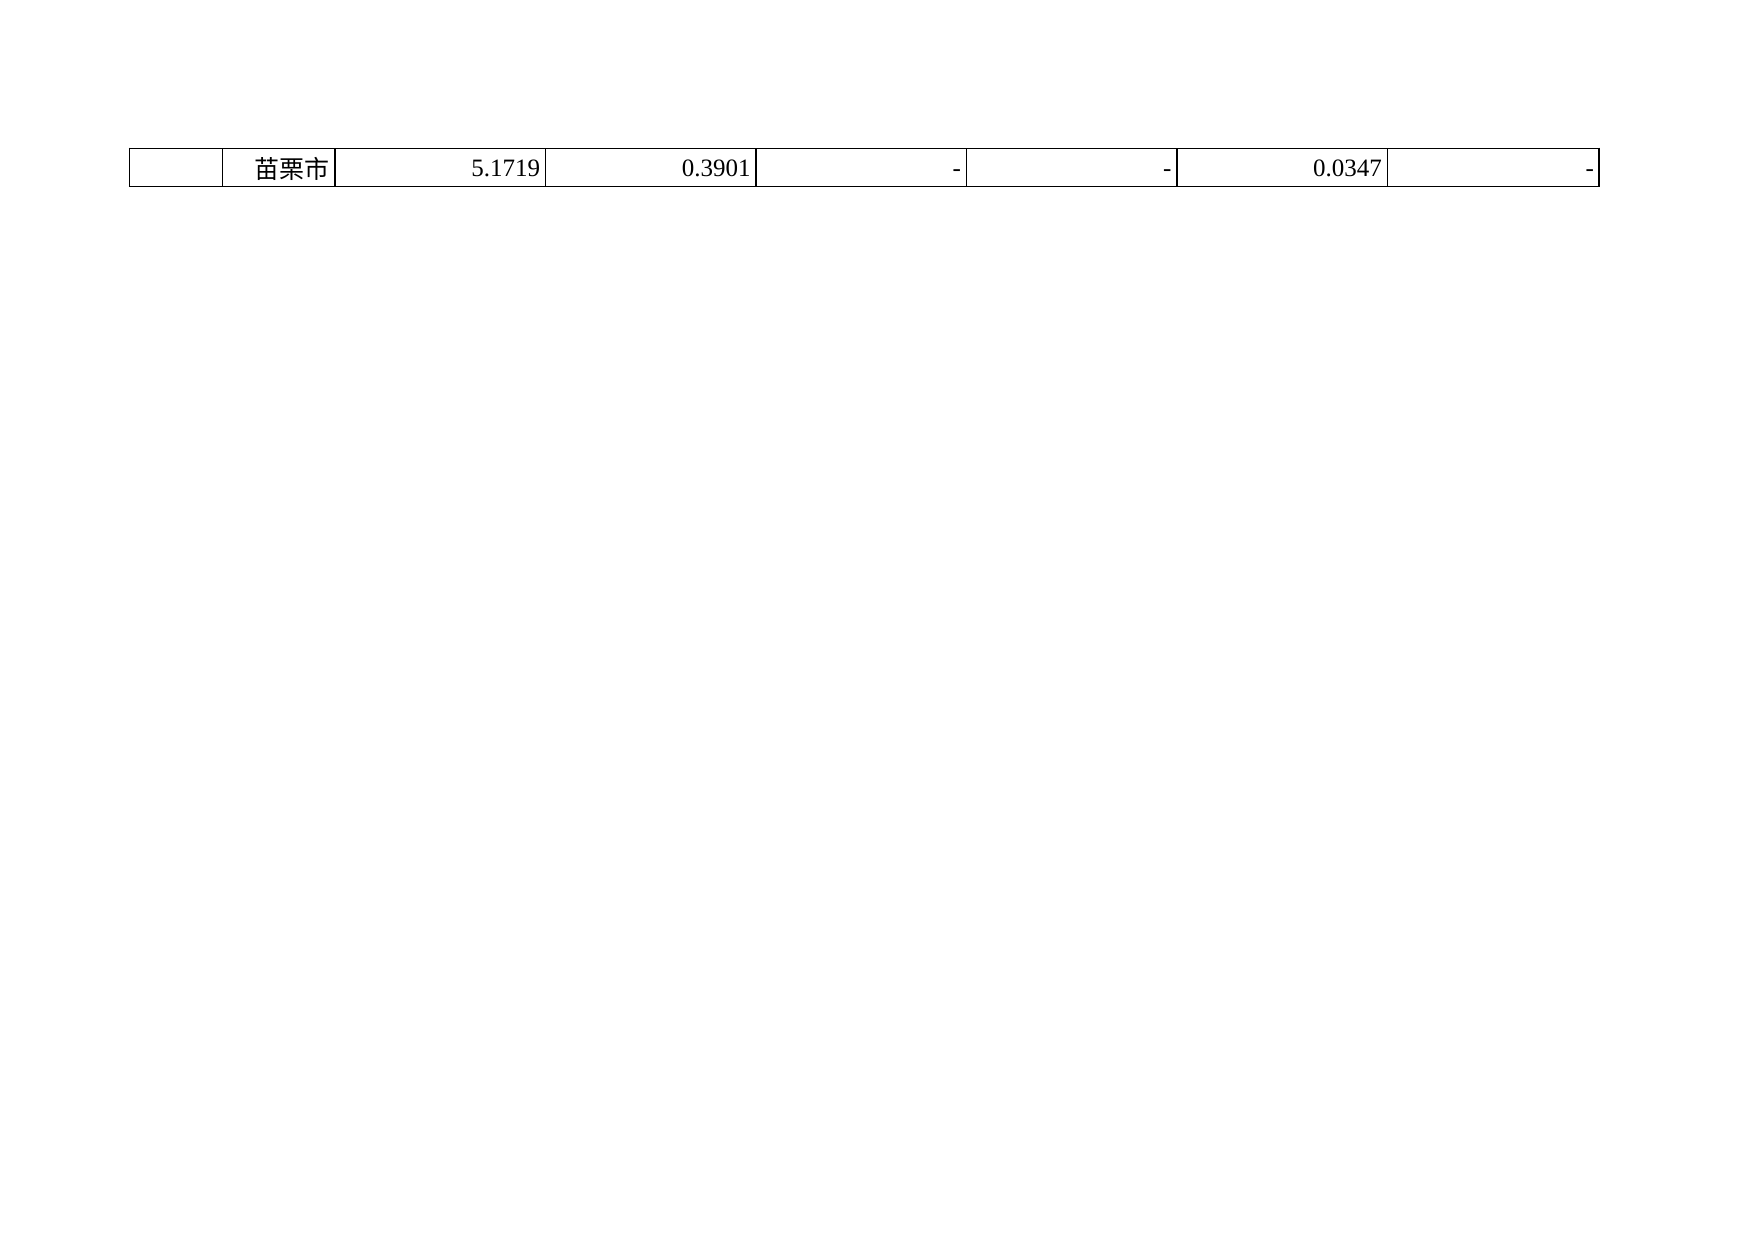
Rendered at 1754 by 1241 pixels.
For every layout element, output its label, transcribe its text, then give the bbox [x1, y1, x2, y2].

table_cell - [967, 149, 1176, 186]
table_cell 5.1719 [336, 149, 545, 186]
table_cell - [1388, 149, 1598, 186]
table_cell - [757, 149, 966, 186]
table_cell 苗栗市 [223, 149, 334, 186]
table_cell 0.0347 [1178, 149, 1387, 186]
table_cell 0.3901 [546, 149, 755, 186]
table_cell [130, 149, 222, 186]
